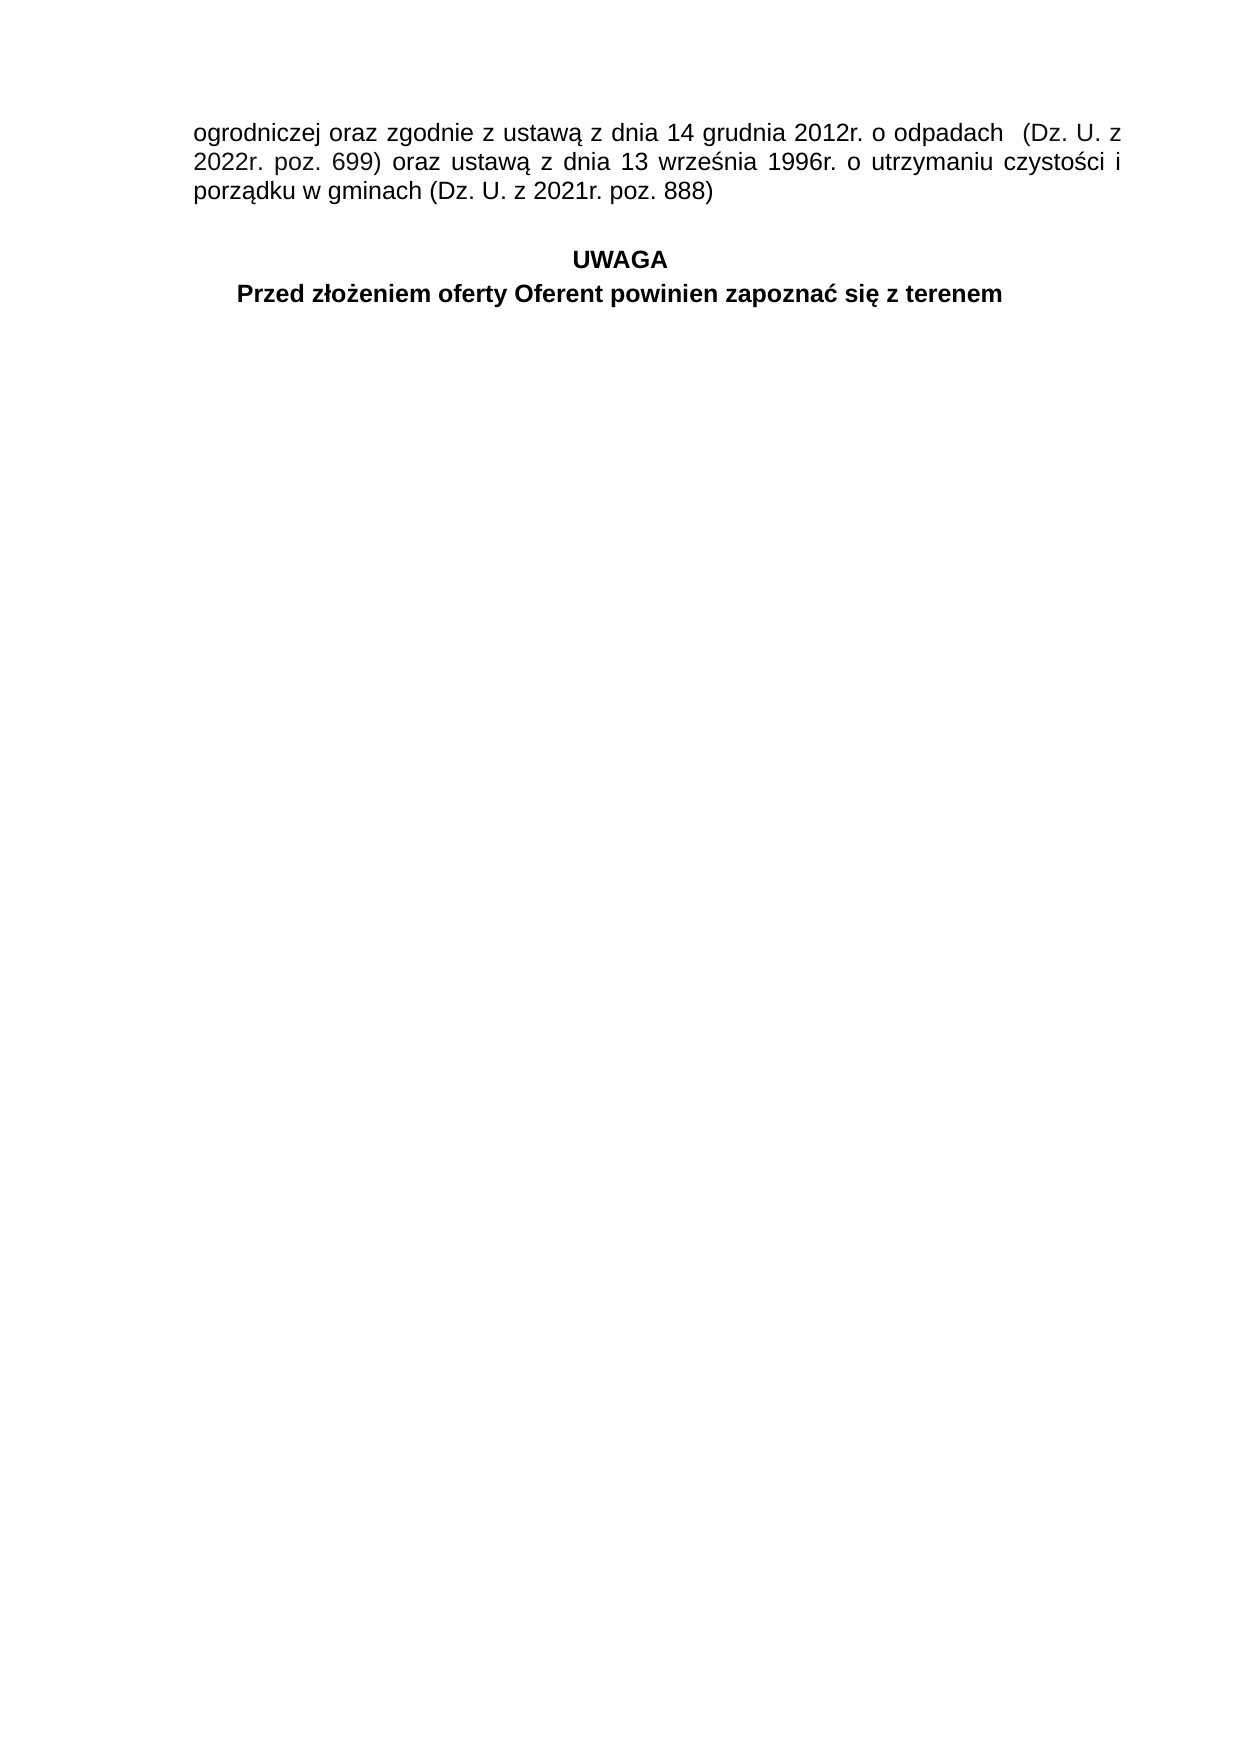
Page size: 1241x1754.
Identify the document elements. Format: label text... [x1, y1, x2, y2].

list ogrodniczej oraz zgodnie z ustawą z dnia 14 grudnia 2012r. o odpadach (Dz. U. z 2022r. poz. 699) oraz ustawą z dnia 13 września 1996r. o utrzymaniu czystości i porządku w gminach (Dz. U. z 2021r. poz. 888) [156, 118, 1122, 204]
text UWAGA [118, 245, 1122, 273]
text Przed złożeniem oferty Oferent powinien zapoznać się z terenem [118, 279, 1122, 308]
